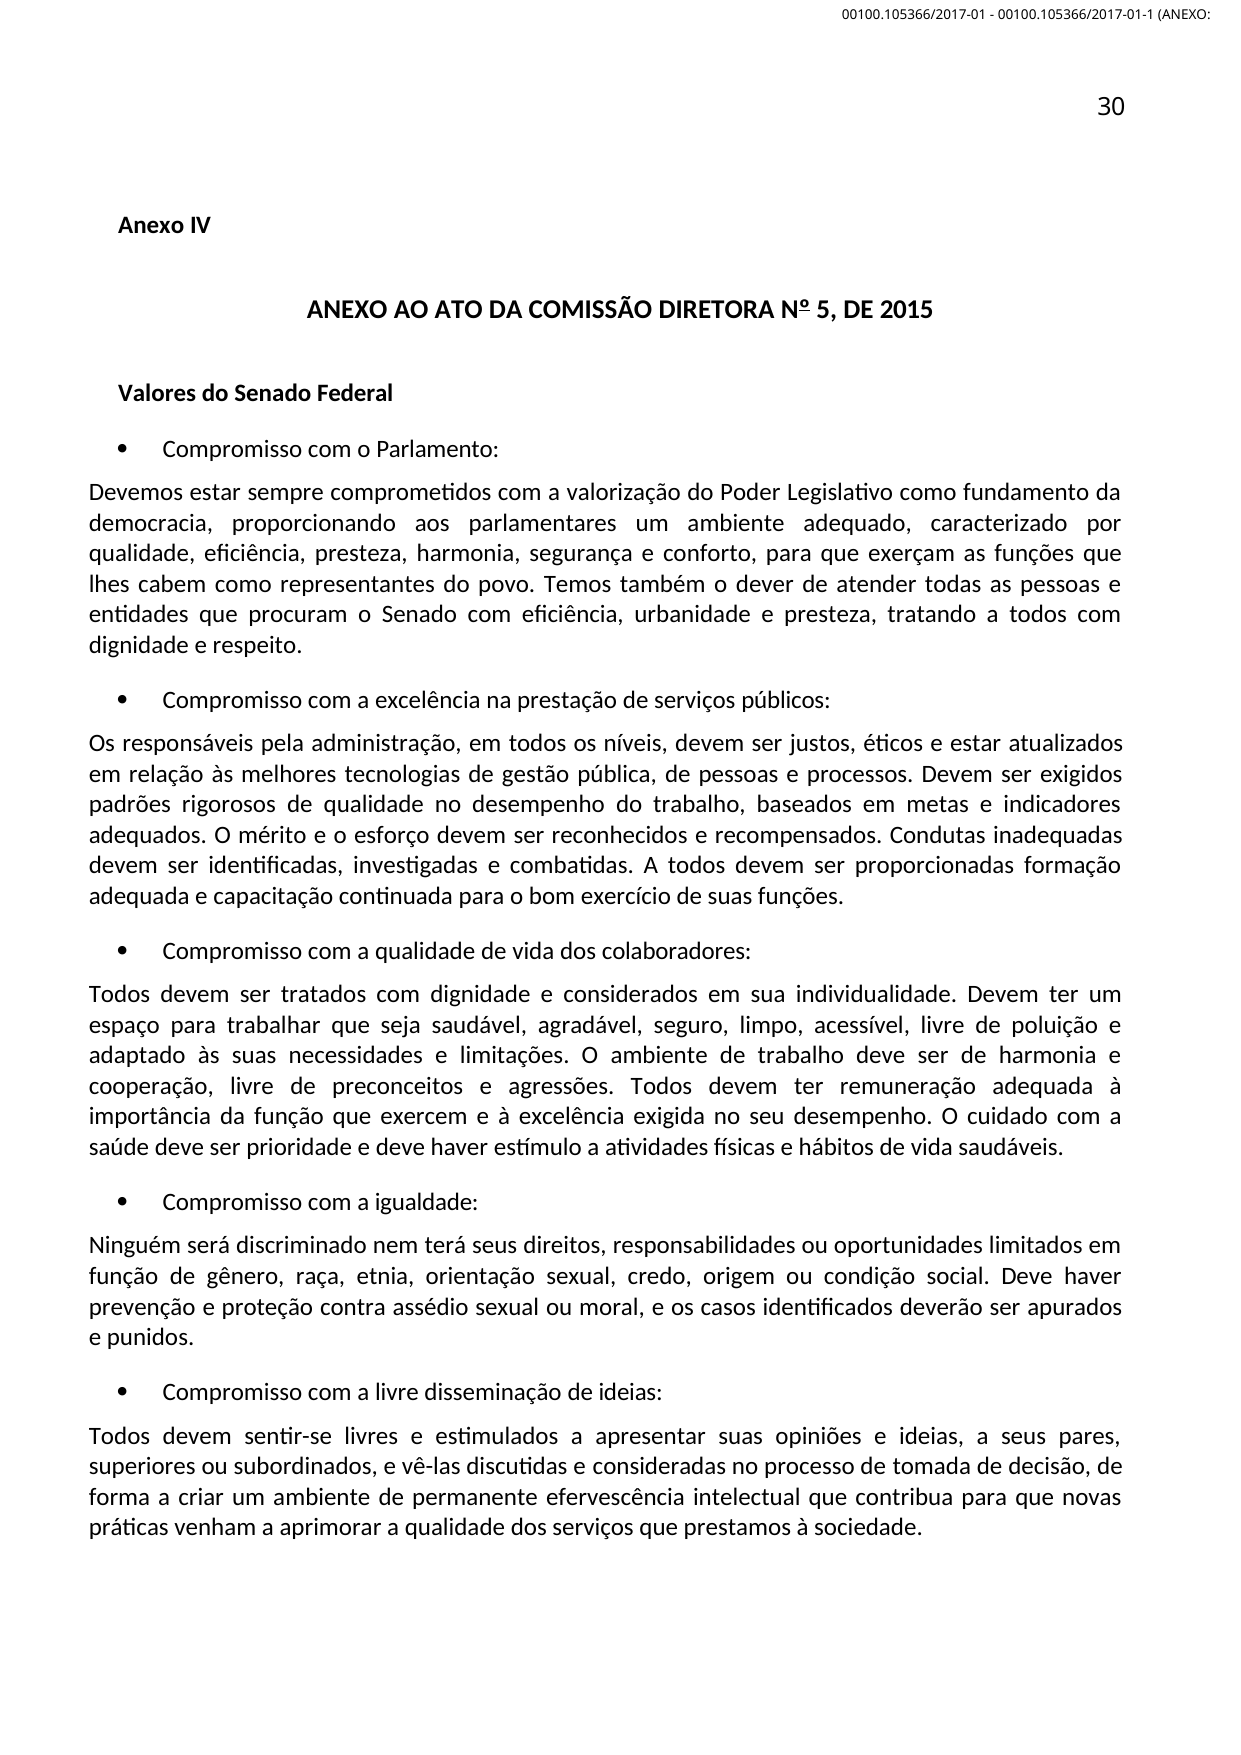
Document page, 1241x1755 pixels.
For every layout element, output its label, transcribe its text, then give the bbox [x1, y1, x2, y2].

text Todos devem ser tratados com dignidade e considerados em sua individualidade. Devem ter um espaço para trabalhar que seja saudável, agradável, seguro, limpo, acessível, livre de poluição e adaptado às suas necessidades e limitações. O ambiente de trabalho deve ser de harmonia e cooperação, livre de preconceitos e agressões. Todos devem ter remuneração adequada à importância da função que exercem e à excelência exigida no seu desempenho. O cuidado com a saúde deve ser prioridade e deve haver estímulo a atividades físicas e hábitos de vida saudáveis. [88, 978, 1123, 1161]
text Todos devem sentir-se livres e estimulados a apresentar suas opiniões e ideias, a seus pares, superiores ou subordinados, e vê-las discutidas e consideradas no processo de tomada de decisão, de forma a criar um ambiente de permanente efervescência intelectual que contribua para que novas práticas venham a aprimorar a qualidade dos serviços que prestamos à sociedade. [88, 1420, 1123, 1542]
list Compromisso com a qualidade de vida dos colaboradores: [118, 935, 1167, 966]
text Os responsáveis pela administração, em todos os níveis, devem ser justos, éticos e estar atualizados em relação às melhores tecnologias de gestão pública, de pessoas e processos. Devem ser exigidos padrões rigorosos de qualidade no desempenho do trabalho, baseados em metas e indicadores adequados. O mérito e o esforço devem ser reconhecidos e recompensados. Condutas inadequadas devem ser identificadas, investigadas e combatidas. A todos devem ser proporcionadas formação adequada e capacitação continuada para o bom exercício de suas funções. [88, 727, 1123, 910]
text ANEXO AO ATO DA COMISSÃO DIRETORA Nº 5, DE 2015 [96, 292, 1144, 325]
list Compromisso com a excelência na prestação de serviços públicos: [118, 684, 1167, 715]
list Compromisso com a igualdade: [118, 1187, 1167, 1217]
list Compromisso com a livre disseminação de ideias: [118, 1377, 1167, 1407]
text Ninguém será discriminado nem terá seus direitos, responsabilidades ou oportunidades limitados em função de gênero, raça, etnia, orientação sexual, credo, origem ou condição social. Deve haver prevenção e proteção contra assédio sexual ou moral, e os casos identificados deverão ser apurados e punidos. [88, 1229, 1123, 1352]
text Devemos estar sempre comprometidos com a valorização do Poder Legislativo como fundamento da democracia, proporcionando aos parlamentares um ambiente adequado, caracterizado por qualidade, eficiência, presteza, harmonia, segurança e conforto, para que exerçam as funções que lhes cabem como representantes do povo. Temos também o dever de atender todas as pessoas e entidades que procuram o Senado com eficiência, urbanidade e presteza, tratando a todos com dignidade e respeito. [88, 476, 1123, 659]
subtitle Anexo IV [118, 209, 1167, 239]
list Compromisso com o Parlamento: [118, 433, 1167, 463]
text Valores do Senado Federal [118, 377, 1167, 408]
